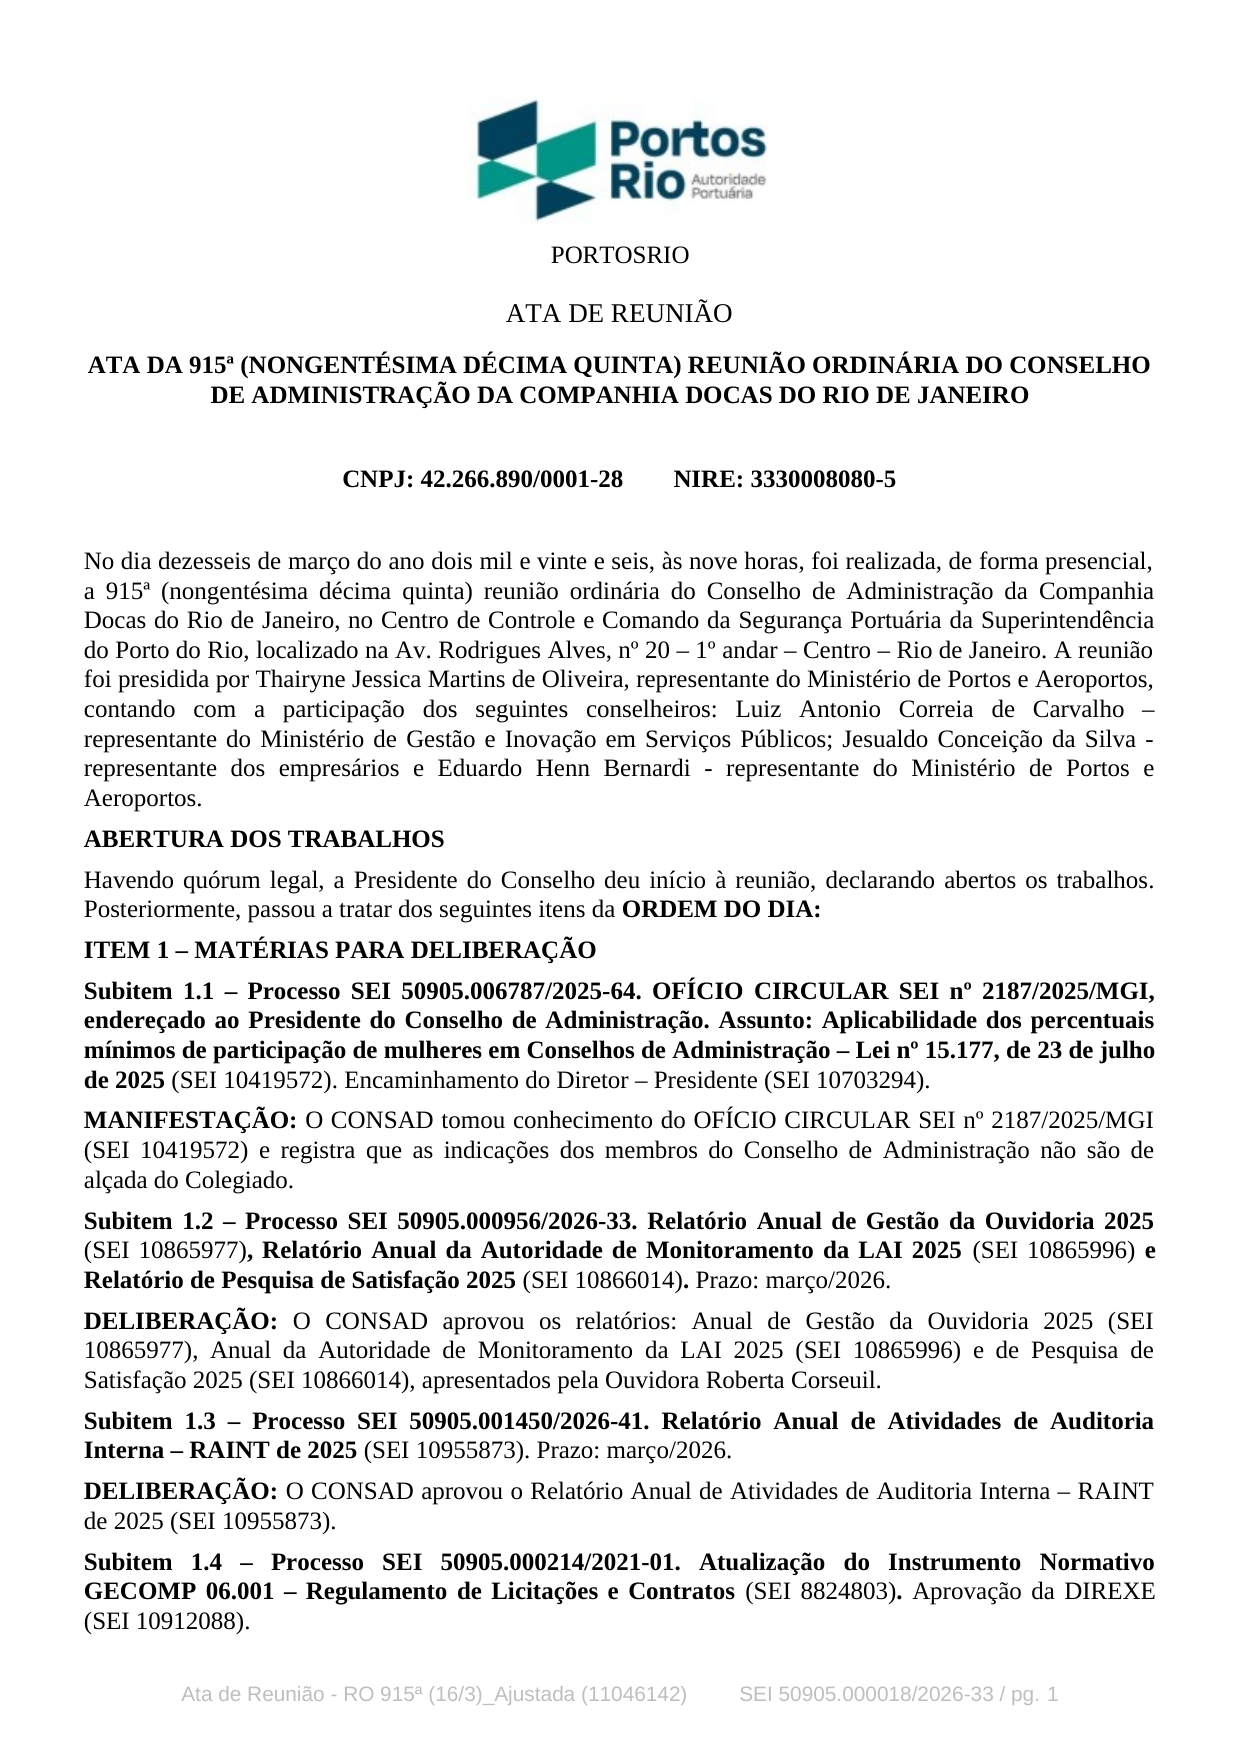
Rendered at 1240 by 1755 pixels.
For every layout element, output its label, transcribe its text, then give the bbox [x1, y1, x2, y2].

text ABERTURA DOS TRABALHOS [84, 824, 1156, 853]
text DELIBERAÇÃO: O CONSAD aprovou os relatórios: Anual de Gestão da Ouvidoria 2025 (SEI 10865977), Anual da Autoridade de Monitoramento da LAI 2025 (SEI 10865996) e de Pesquisa de Satisfação 2025 (SEI 10866014), apresentados pela Ouvidora Roberta Corseuil. [84, 1306, 1155, 1394]
text Subitem 1.1 – Processo SEI 50905.006787/2025-64. OFÍCIO CIRCULAR SEI nº 2187/2025/MGI, endereçado ao Presidente do Conselho de Administração. Assunto: Aplicabilidade dos percentuais mínimos de participação de mulheres em Conselhos de Administração – Lei nº 15.177, de 23 de julho de 2025 (SEI 10419572). Encaminhamento do Diretor – Presidente (SEI 10703294). [84, 976, 1156, 1093]
text Subitem 1.2 – Processo SEI 50905.000956/2026-33. Relatório Anual de Gestão da Ouvidoria 2025 (SEI 10865977), Relatório Anual da Autoridade de Monitoramento da LAI 2025 (SEI 10865996) e Relatório de Pesquisa de Satisfação 2025 (SEI 10866014). Prazo: março/2026. [84, 1206, 1156, 1294]
text CNPJ: 42.266.890/0001-28 NIRE: 3330008080-5 [74, 463, 1164, 494]
subtitle ATA DE REUNIÃO [74, 297, 1164, 328]
text ITEM 1 – MATÉRIAS PARA DELIBERAÇÃO [84, 935, 1156, 964]
text Subitem 1.4 – Processo SEI 50905.000214/2021-01. Atualização do Instrumento Normativo GECOMP 06.001 – Regulamento de Licitações e Contratos (SEI 8824803). Aprovação da DIREXE (SEI 10912088). [84, 1547, 1156, 1635]
text No dia dezesseis de março do ano dois mil e vinte e seis, às nove horas, foi realizada, de forma presencial, a 915ª (nongentésima décima quinta) reunião ordinária do Conselho de Administração da Companhia Docas do Rio de Janeiro, no Centro de Controle e Comando da Segurança Portuária da Superintendência do Porto do Rio, localizado na Av. Rodrigues Alves, nº 20 – 1º andar – Centro – Rio de Janeiro. A reunião foi presidida por Thairyne Jessica Martins de Oliveira, representante do Ministério de Portos e Aeroportos, contando com a participação dos seguintes conselheiros: Luiz Antonio Correia de Carvalho – representante do Ministério de Gestão e Inovação em Serviços Públicos; Jesualdo Conceição da Silva - representante dos empresários e Eduardo Henn Bernardi - representante do Ministério de Portos e Aeroportos. [84, 546, 1155, 812]
text DELIBERAÇÃO: O CONSAD aprovou o Relatório Anual de Atividades de Auditoria Interna – RAINT de 2025 (SEI 10955873). [84, 1476, 1155, 1534]
text Havendo quórum legal, a Presidente do Conselho deu início à reunião, declarando abertos os trabalhos. Posteriormente, passou a tratar dos seguintes itens da ORDEM DO DIA: [84, 865, 1155, 923]
text ATA DA 915ª (NONGENTÉSIMA DÉCIMA QUINTA) REUNIÃO ORDINÁRIA DO CONSELHO DE ADMINISTRAÇÃO DA COMPANHIA DOCAS DO RIO DE JANEIRO [74, 350, 1165, 409]
text Subitem 1.3 – Processo SEI 50905.001450/2026-41. Relatório Anual de Atividades de Auditoria Interna – RAINT de 2025 (SEI 10955873). Prazo: março/2026. [84, 1406, 1156, 1464]
text MANIFESTAÇÃO: O CONSAD tomou conhecimento do OFÍCIO CIRCULAR SEI nº 2187/2025/MGI (SEI 10419572) e registra que as indicações dos membros do Conselho de Administração não são de alçada do Colegiado. [84, 1106, 1155, 1193]
text PORTOSRIO [311, 240, 929, 269]
